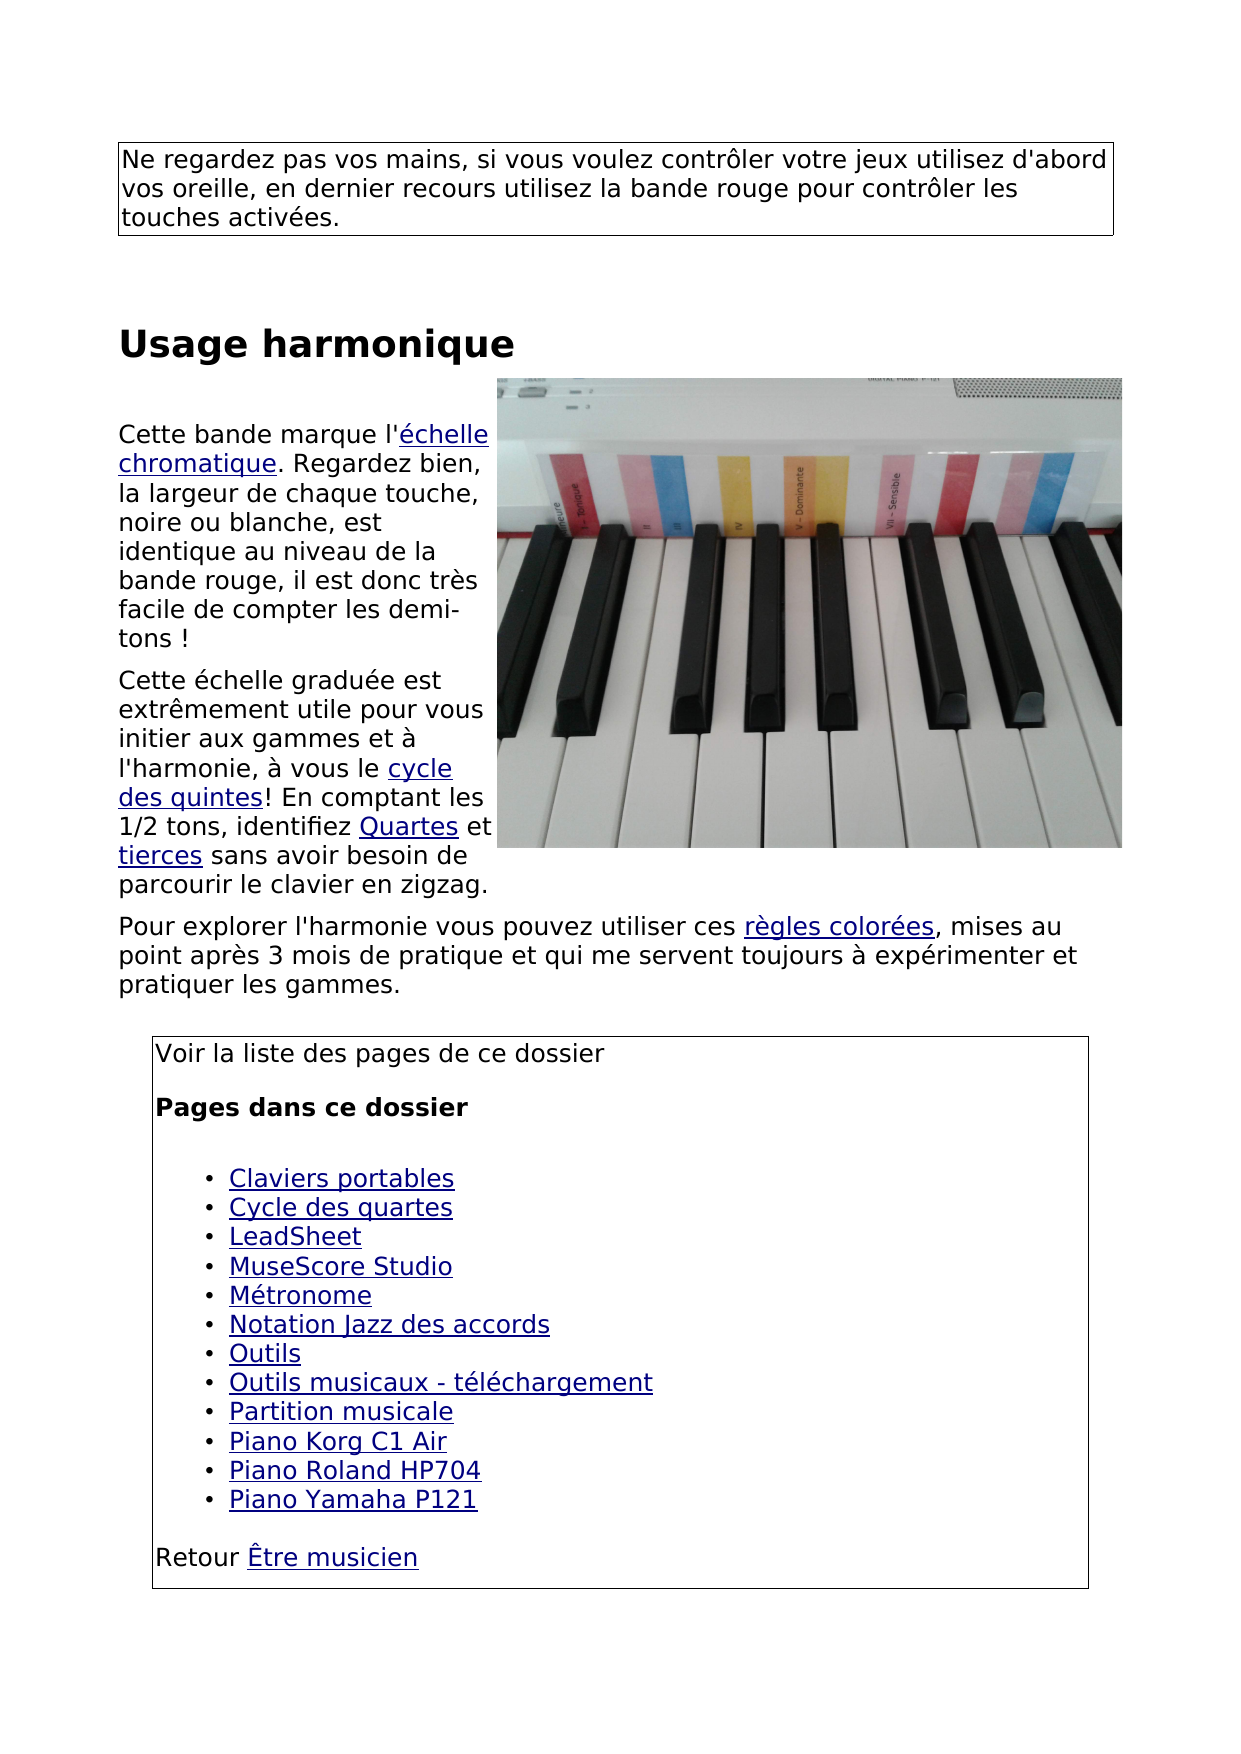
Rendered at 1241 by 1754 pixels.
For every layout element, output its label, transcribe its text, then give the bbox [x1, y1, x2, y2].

text Pour explorer l'harmonie vous pouvez utiliser ces règles colorées, mises au point après 3 mois de pratique et qui me servent toujours à expérimenter et pratiquer les gammes. [118, 912, 1122, 1000]
picture [497, 378, 1123, 848]
table_header Ne regardez pas vos mains, si vous voulez contrôler votre jeux utilisez d'abord vos oreille, en dernier recours utilisez la bande rouge pour contrôler les touches activées. [119, 143, 1113, 235]
subtitle Usage harmonique [118, 323, 1122, 366]
text Cette bande marque l'échelle chromatique. Regardez bien, la largeur de chaque touche, noire ou blanche, est identique au niveau de la bande rouge, il est donc très facile de compter les demi-tons ! [118, 421, 497, 654]
table_header Voir la liste des pages de ce dossier Pages dans ce dossier Claviers portables Cycle des quartes LeadSheet MuseScore Studio Métronome Notation Jazz des accords Outils Outils musicaux - téléchargement Partition musicale Piano Korg C1 Air Piano Roland HP704 Piano Yamaha P121 Retour Être musicien [153, 1037, 1088, 1588]
text Cette échelle graduée est extrêmement utile pour vous initier aux gammes et à l'harmonie, à vous le cycle des quintes! En comptant les 1/2 tons, identifiez Quartes et tierces sans avoir besoin de parcourir le clavier en zigzag. [118, 666, 1122, 900]
